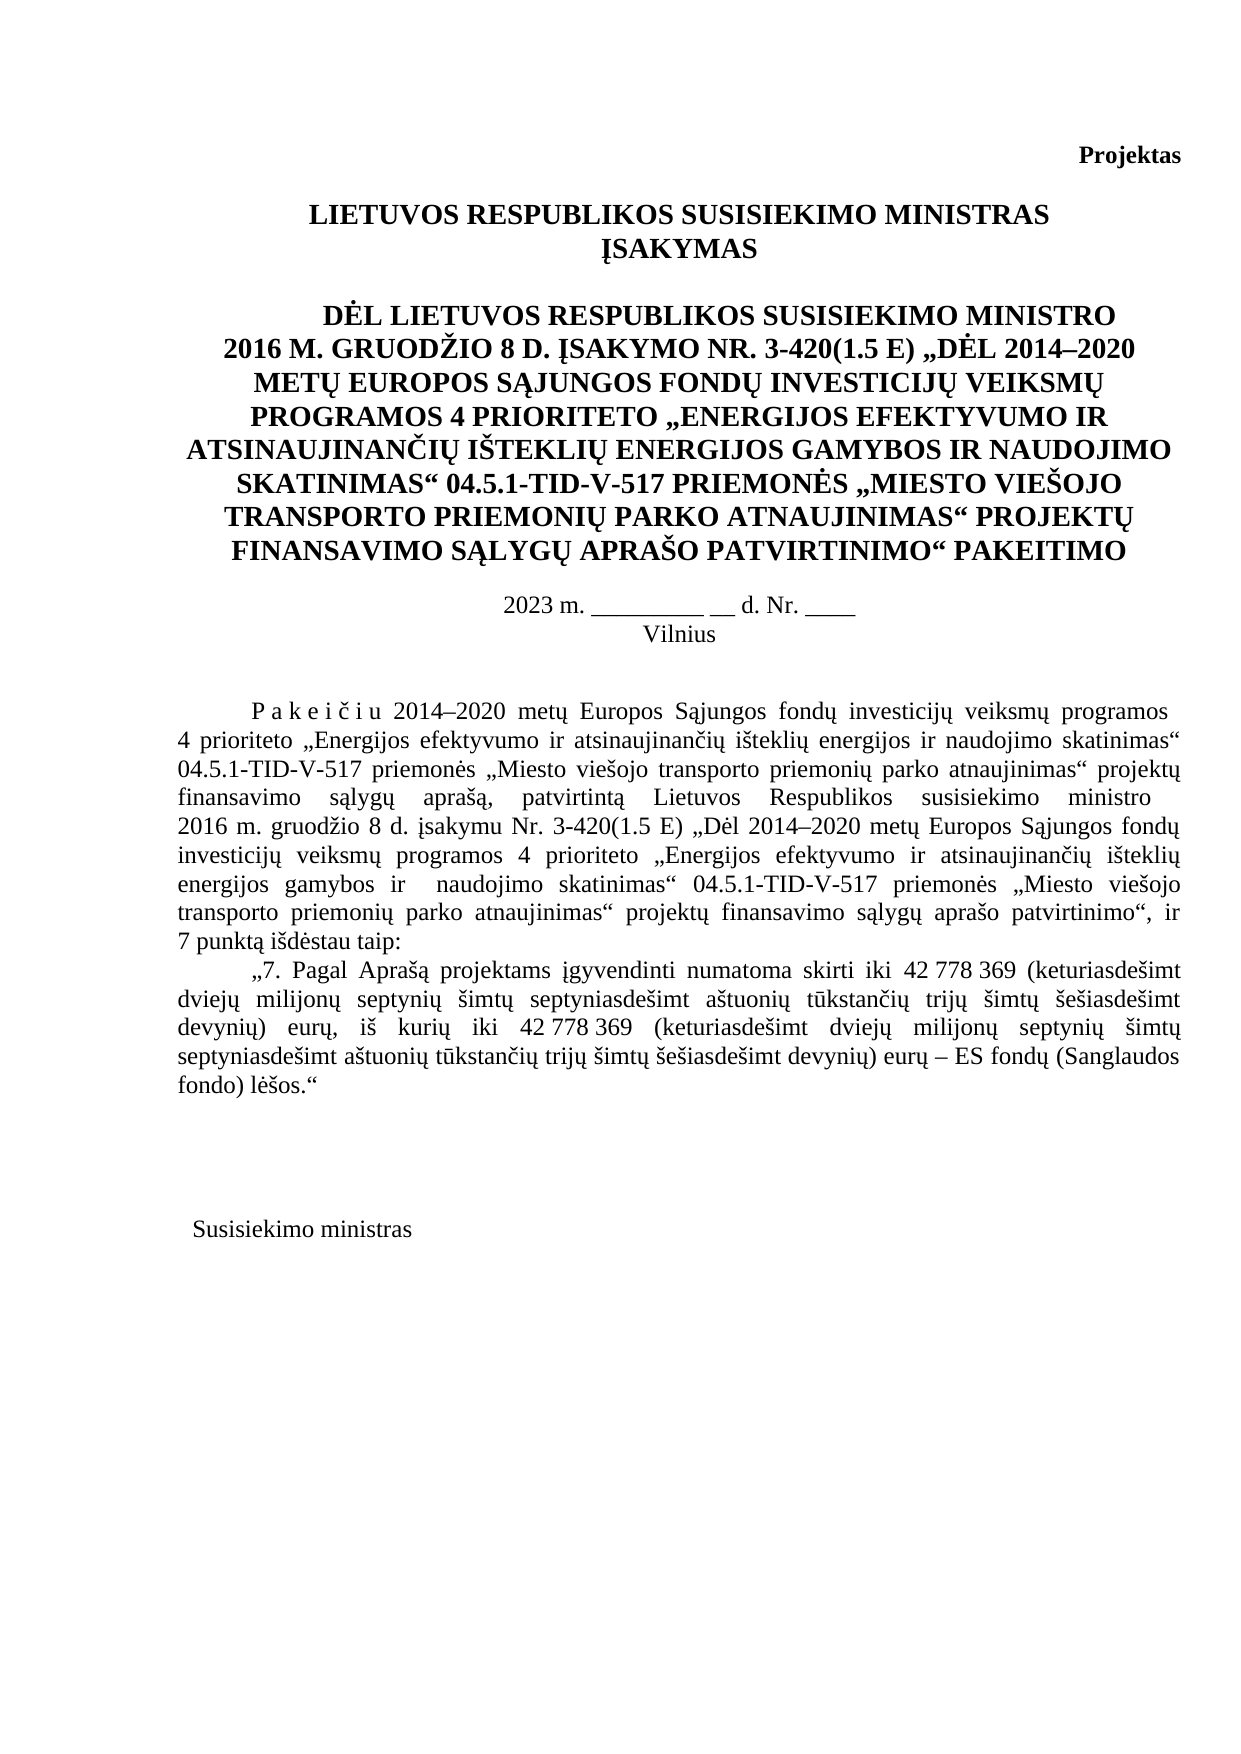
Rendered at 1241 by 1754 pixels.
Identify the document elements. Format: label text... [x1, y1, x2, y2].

text „7. Pagal Aprašą projektams įgyvendinti numatoma skirti iki 42 778 369 (keturiasdešimt dviejų milijonų septynių šimtų septyniasdešimt aštuonių tūkstančių trijų šimtų šešiasdešimt devynių) eurų, iš kurių iki 42 778 369 (keturiasdešimt dviejų milijonų septynių šimtų septyniasdešimt aštuonių tūkstančių trijų šimtų šešiasdešimt devynių) eurų – ES fondų (Sanglaudos fondo) lėšos.“ [177, 955, 1181, 1099]
text P a k e i č i u 2014–2020 metų Europos Sąjungos fondų investicijų veiksmų programos 4 prioriteto „Energijos efektyvumo ir atsinaujinančių išteklių energijos ir naudojimo skatinimas“ 04.5.1-TID-V-517 priemonės „Miesto viešojo transporto priemonių parko atnaujinimas“ projektų finansavimo sąlygų aprašą, patvirtintą Lietuvos Respublikos susisiekimo ministro 2016 m. gruodžio 8 d. įsakymu Nr. 3-420(1.5 E) „Dėl 2014–2020 metų Europos Sąjungos fondų investicijų veiksmų programos 4 prioriteto „Energijos efektyvumo ir atsinaujinančių išteklių energijos gamybos ir naudojimo skatinimas“ 04.5.1-TID-V-517 priemonės „Miesto viešojo transporto priemonių parko atnaujinimas“ projektų finansavimo sąlygų aprašo patvirtinimo“, ir 7 punktą išdėstau taip: [177, 696, 1181, 955]
text Susisiekimo ministras [177, 1214, 1181, 1242]
text Vilnius [177, 619, 1181, 648]
text 2016 m. GRUODŽIO 8 D. ĮSAKYMO NR. 3-420(1.5 E) „DĖL 2014–2020 METŲ EUROPOS SĄJUNGOS FONDŲ INVESTICIJŲ VEIKSMŲ PROGRAMOS 4 PRIORITETO „ENERGIJOS EFEKTYVUMO IR ATSINAUJINANČIŲ IŠTEKLIŲ ENERGIJOS GAMYBOS IR NAUDOJIMO SKATINIMAS“ 04.5.1-TID-V-517 PRIEMONĖS „MIESTO VIEŠOJO TRANSPORTO PRIEMONIŲ PARKO ATNAUJINIMAS“ PROJEKTŲ FINANSAVIMO SĄLYGŲ APRAŠO PATVIRTINIMO“ PAKEITIMO [177, 332, 1181, 566]
text Projektas [140, 140, 1181, 169]
text DĖL LIETUVOS RESPUBLIKOS SUSISIEKIMO MINISTRO [266, 298, 1181, 332]
text LIETUVOS RESPUBLIKOS SUSISIEKIMO MINISTRAS [177, 197, 1181, 231]
text ĮSAKYMAS [177, 231, 1181, 264]
text 2023 m. _________ __ d. Nr. ____ [177, 591, 1181, 619]
